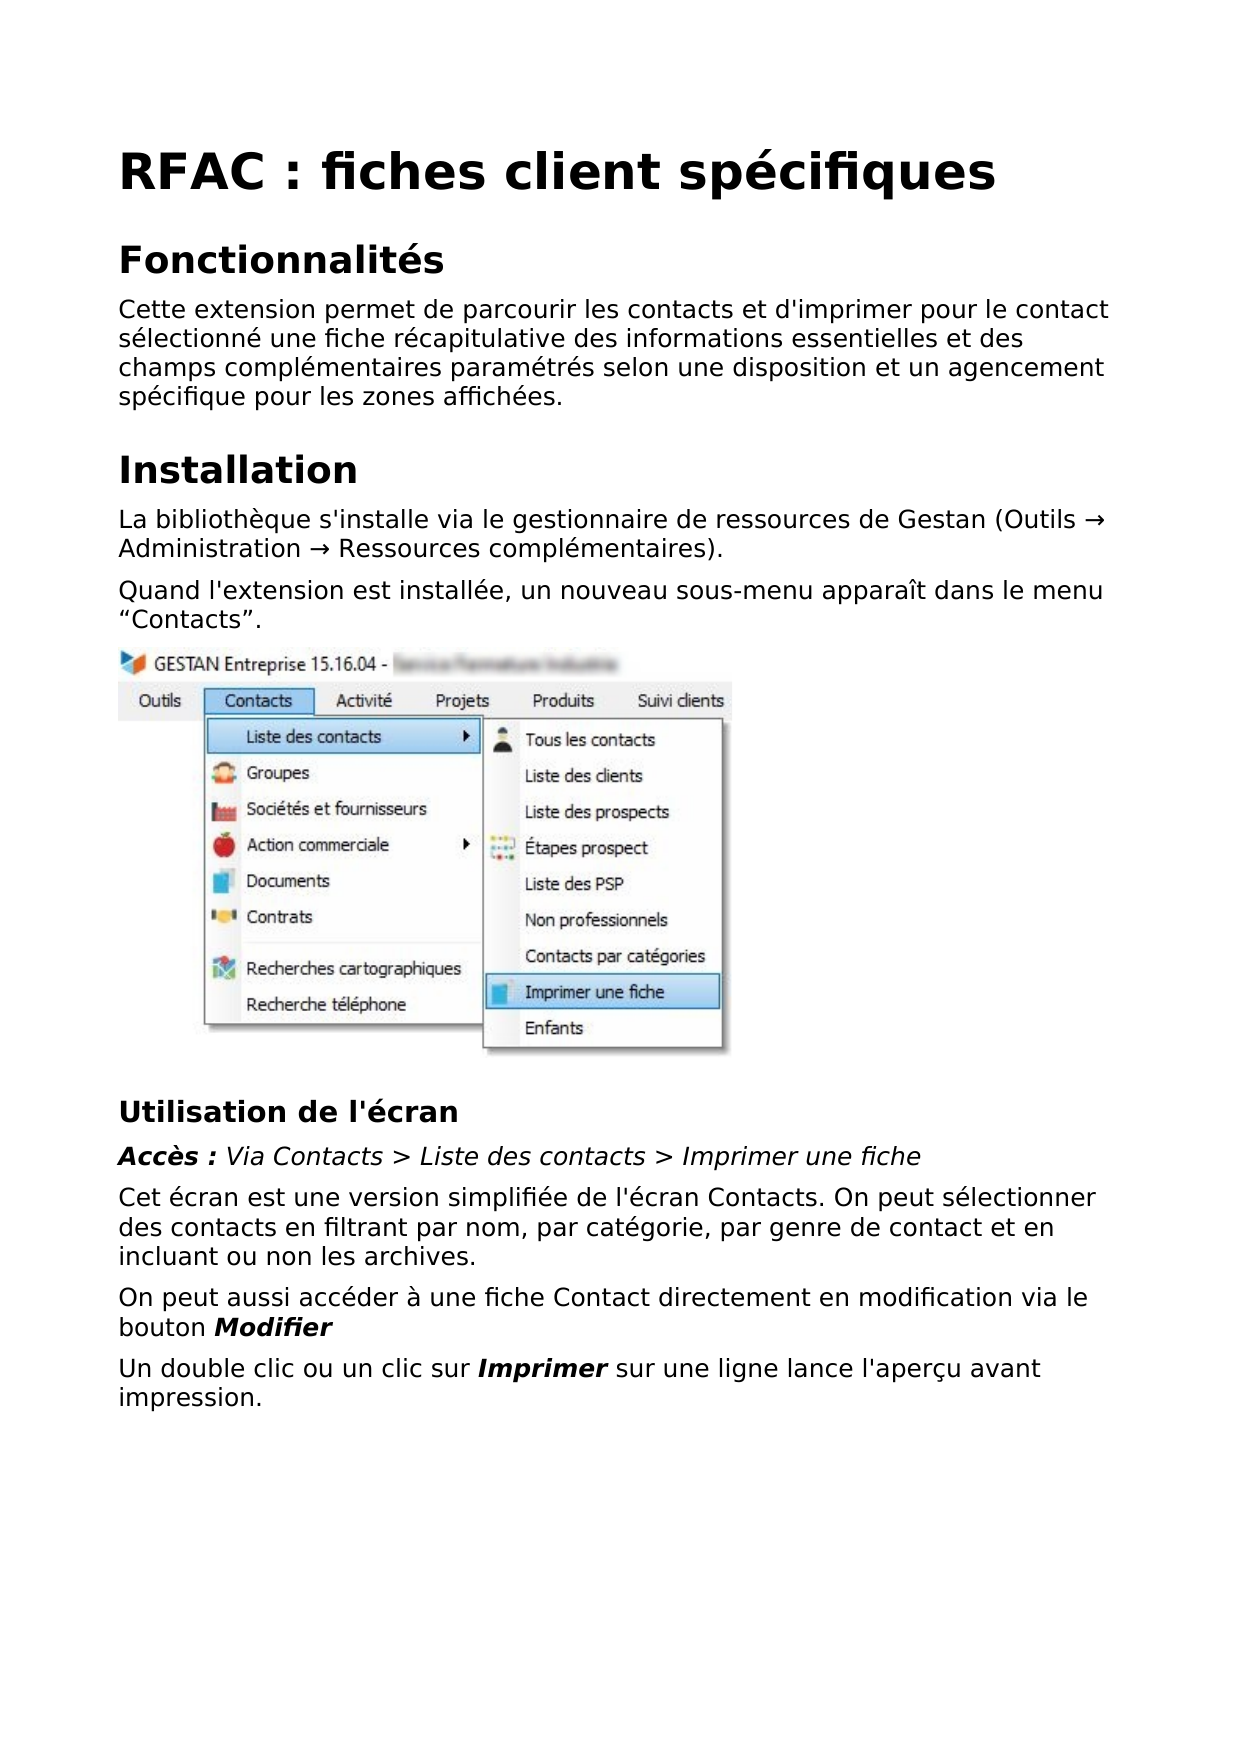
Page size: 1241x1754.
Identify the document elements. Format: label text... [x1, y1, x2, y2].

picture [118, 647, 733, 1058]
text Accès : Via Contacts > Liste des contacts > Imprimer une fiche [118, 1142, 1122, 1171]
text On peut aussi accéder à une fiche Contact directement en modification via le bouton Modifier [118, 1283, 1122, 1342]
subtitle RFAC : fiches client spécifiques [118, 143, 1122, 201]
subtitle Installation [118, 449, 1122, 493]
text Cette extension permet de parcourir les contacts et d'imprimer pour le contact sélectionné une fiche récapitulative des informations essentielles et des champs complémentaires paramétrés selon une disposition et un agencement spécifique pour les zones affichées. [118, 295, 1122, 412]
text La bibliothèque s'installe via le gestionnaire de ressources de Gestan (Outils → Administration → Ressources complémentaires). [118, 505, 1122, 564]
text Quand l'extension est installée, un nouveau sous-menu apparaît dans le menu “Contacts”. [118, 576, 1122, 634]
subtitle Utilisation de l'écran [118, 1095, 1122, 1129]
text Un double clic ou un clic sur Imprimer sur une ligne lance l'aperçu avant impression. [118, 1354, 1122, 1413]
text Cet écran est une version simplifiée de l'écran Contacts. On peut sélectionner des contacts en filtrant par nom, par catégorie, par genre de contact et en incluant ou non les archives. [118, 1183, 1122, 1271]
subtitle Fonctionnalités [118, 239, 1122, 282]
